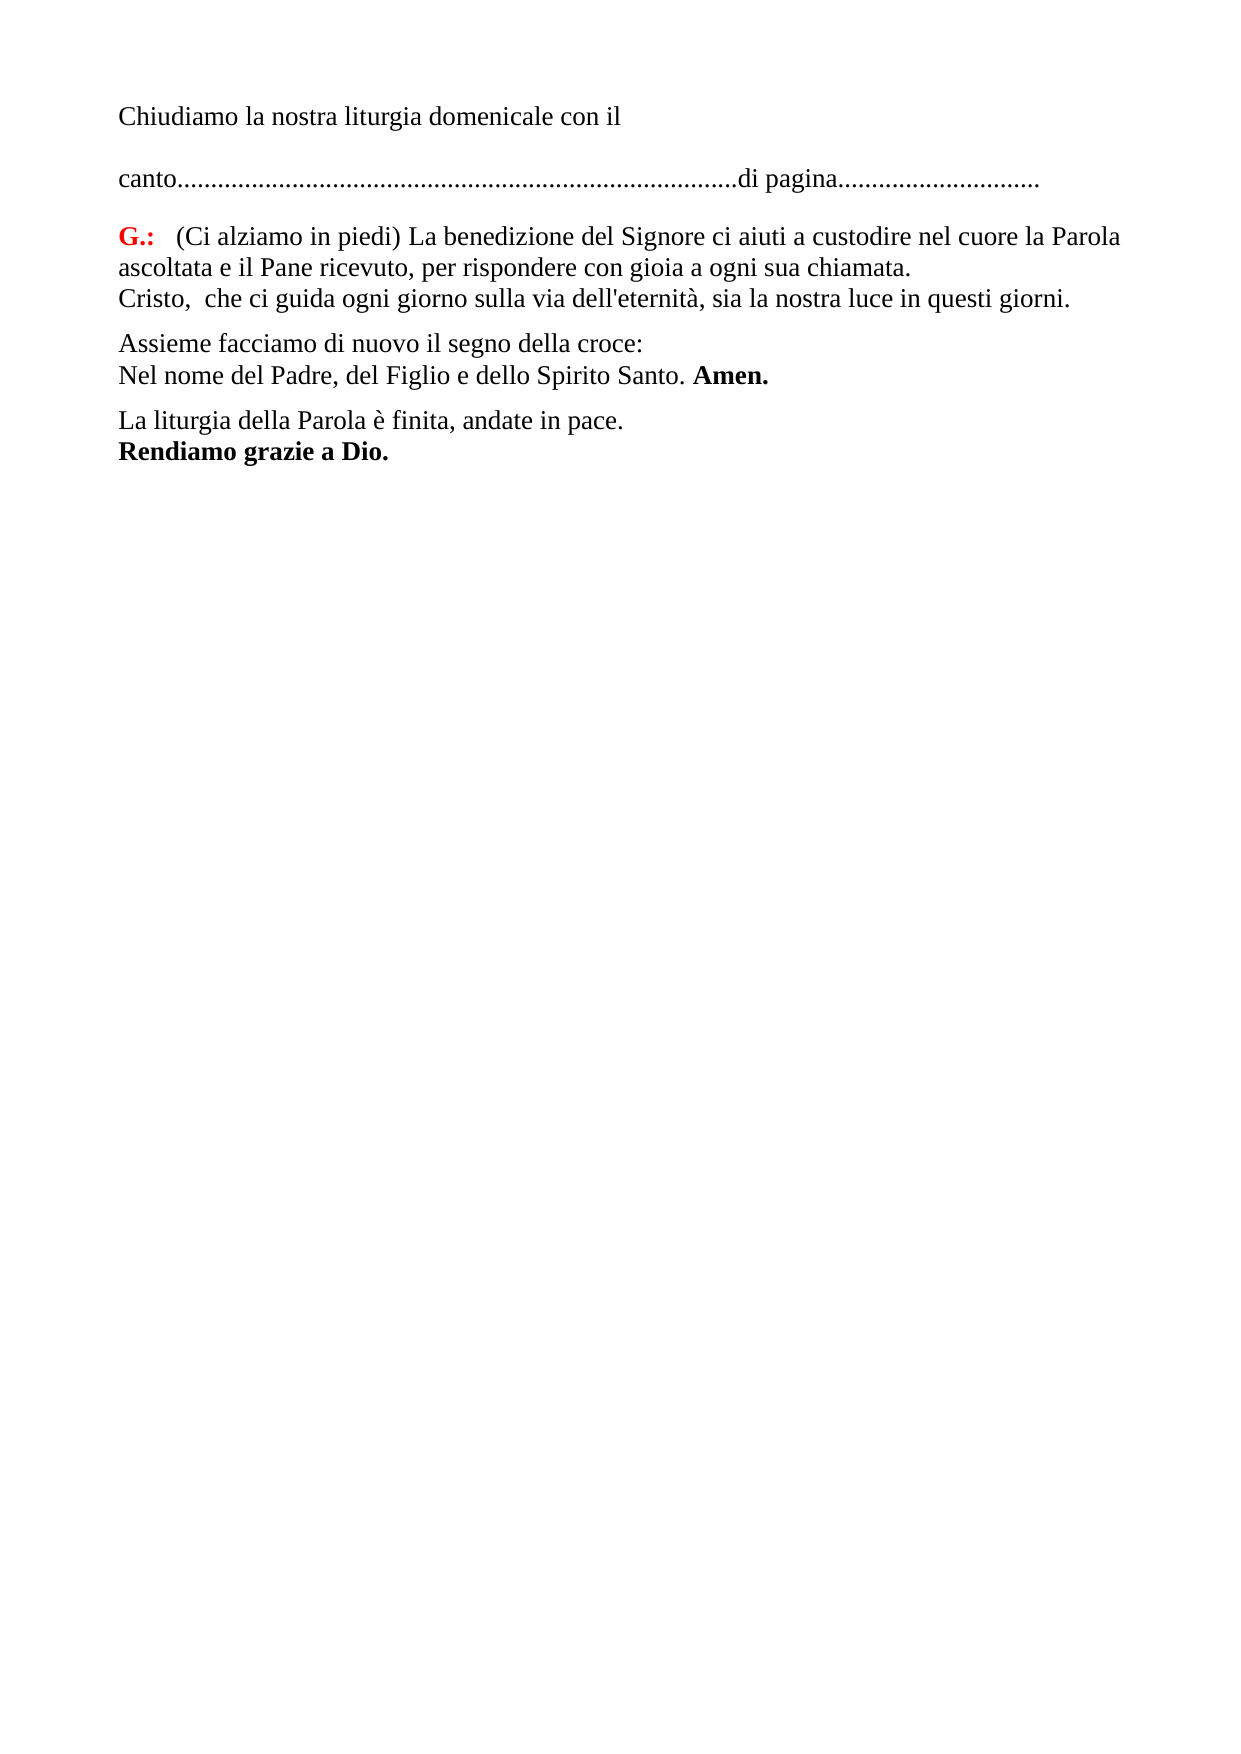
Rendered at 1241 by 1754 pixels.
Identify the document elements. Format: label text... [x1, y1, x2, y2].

text canto...................................................................................di pagina.............................. [118, 162, 1122, 193]
text G.: (Ci alziamo in piedi) La benedizione del Signore ci aiuti a custodire nel cuore la Parola ascoltata e il Pane ricevuto, per rispondere con gioia a ogni sua chiamata. [118, 220, 1122, 282]
text Chiudiamo la nostra liturgia domenicale con il [118, 100, 1122, 131]
text Rendiamo grazie a Dio. [118, 435, 1122, 467]
text Cristo, che ci guida ogni giorno sulla via dell'eternità, sia la nostra luce in questi giorni. [118, 282, 1122, 313]
text Nel nome del Padre, del Figlio e dello Spirito Santo. Amen. [118, 359, 1122, 390]
text La liturgia della Parola è finita, andate in pace. [118, 404, 1122, 435]
text Assieme facciamo di nuovo il segno della croce: [118, 328, 1122, 359]
